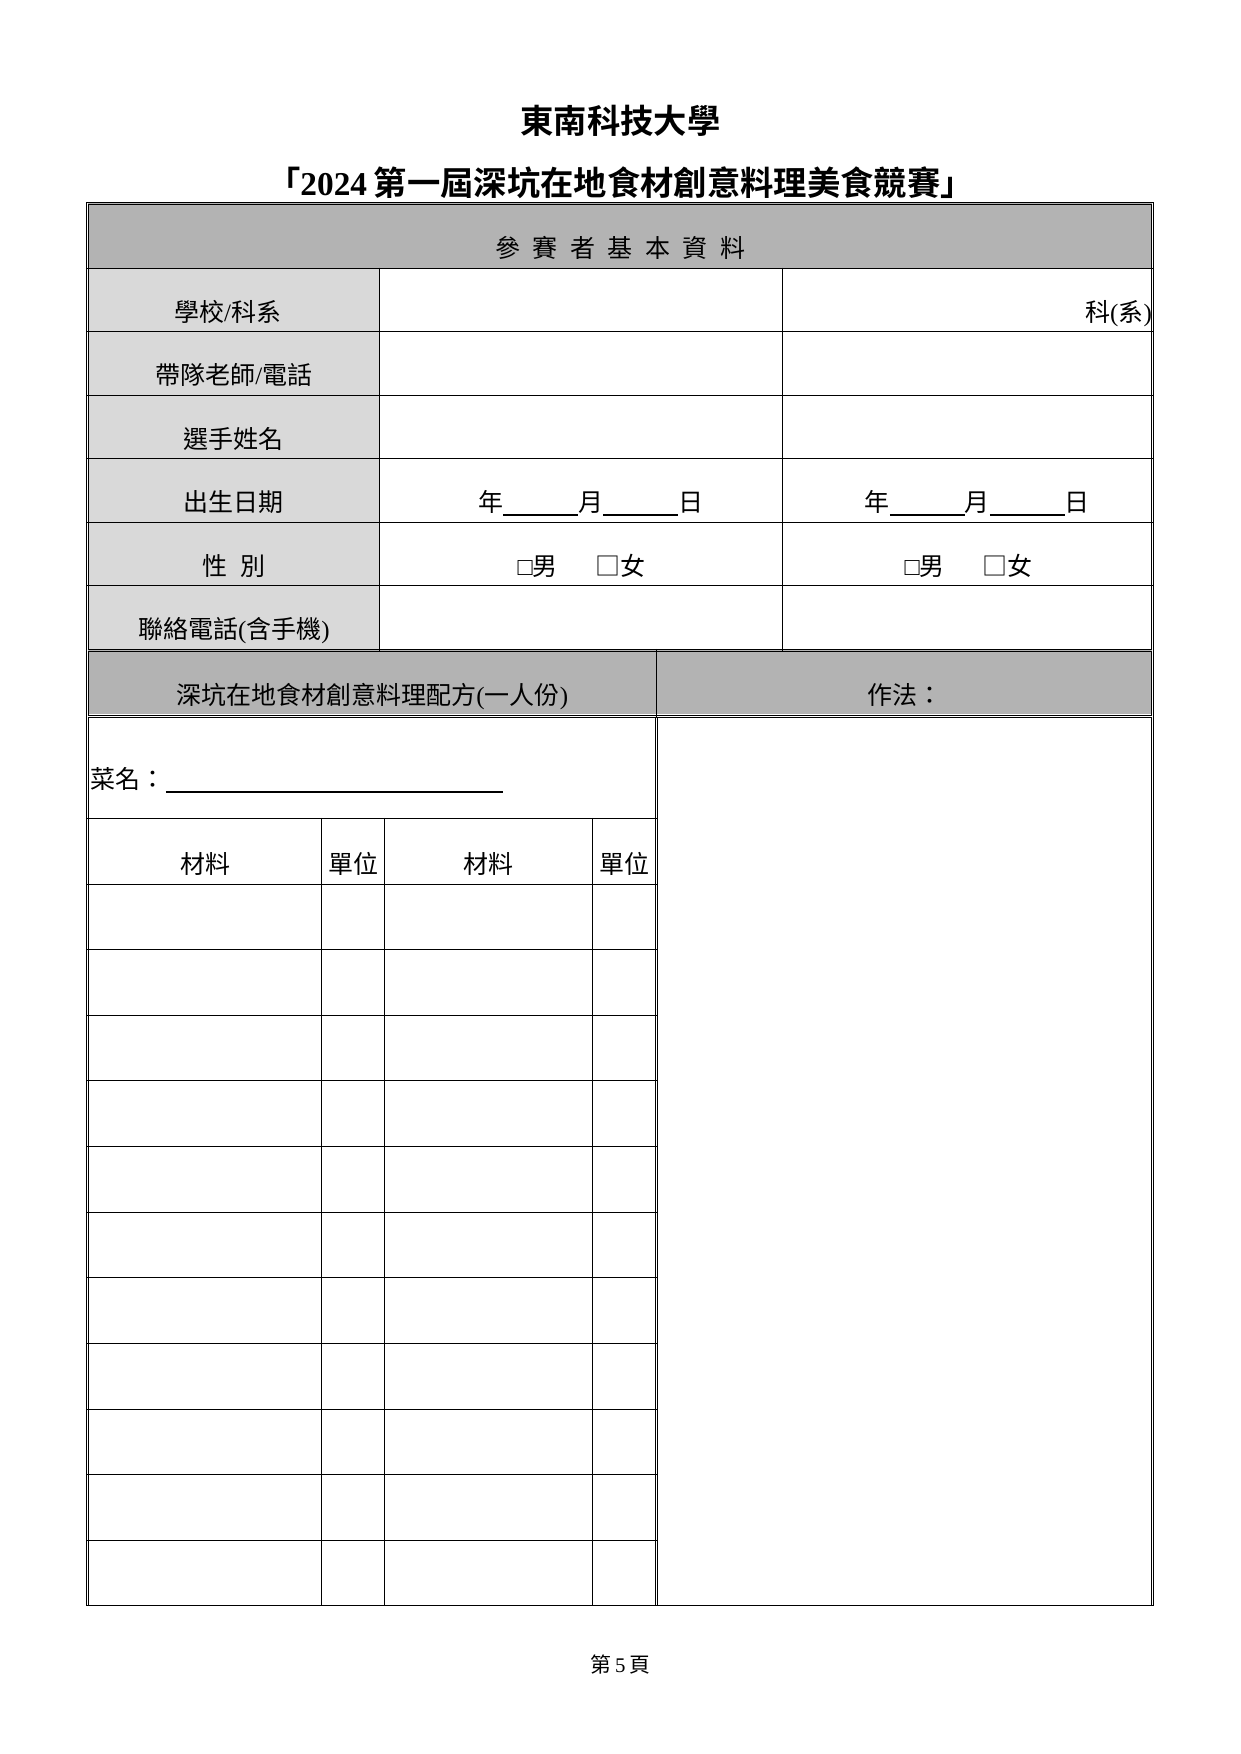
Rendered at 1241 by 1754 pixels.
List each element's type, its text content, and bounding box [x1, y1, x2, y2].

table_cell [89, 1278, 321, 1343]
table_cell 單位 [593, 819, 655, 883]
table_cell [322, 1016, 384, 1080]
table_cell [593, 1410, 655, 1474]
table_cell [385, 1147, 592, 1212]
table_cell [783, 332, 1151, 395]
table_cell [593, 1278, 655, 1343]
table_cell □男 □女 [380, 523, 782, 585]
table_cell [322, 885, 384, 949]
table_cell [593, 1344, 655, 1408]
table_cell 深坑在地食材創意料理配方(一人份) [89, 652, 656, 714]
table_cell [89, 1344, 321, 1408]
table_cell [593, 1147, 655, 1212]
table_cell 出生日期 [89, 459, 379, 522]
table_cell [380, 396, 782, 458]
table_cell [89, 1016, 321, 1080]
table_cell [322, 950, 384, 1015]
table_cell 材料 [89, 819, 321, 883]
table_cell [89, 1410, 321, 1474]
table_cell [380, 269, 782, 331]
table_cell [385, 950, 592, 1015]
table_cell [593, 1541, 655, 1605]
table_cell [593, 885, 655, 949]
table_cell 選手姓名 [89, 396, 379, 458]
table_cell [89, 1475, 321, 1540]
table_cell 性 別 [89, 523, 379, 585]
table_cell [322, 1213, 384, 1277]
table_cell 聯絡電話(含手機) [89, 586, 379, 649]
table_cell 單位 [322, 819, 384, 883]
table_cell [89, 1147, 321, 1212]
table_cell [322, 1344, 384, 1408]
table_cell 帶隊老師/電話 [89, 332, 379, 395]
table_cell 科(系) [783, 269, 1151, 331]
table_cell [385, 885, 592, 949]
table_cell [322, 1475, 384, 1540]
table_cell □男 □女 [783, 523, 1151, 585]
table_cell 作法： [657, 652, 1151, 714]
table_cell [593, 1475, 655, 1540]
table_header 參 賽 者 基 本 資 料 [89, 205, 1151, 268]
table_cell [385, 1213, 592, 1277]
table_cell [385, 1475, 592, 1540]
table_cell 菜名： [89, 718, 655, 818]
table_cell [658, 718, 1151, 1605]
table_cell [89, 1541, 321, 1605]
table_cell [385, 1410, 592, 1474]
table_cell 年 月 日 [783, 459, 1151, 522]
table_cell [89, 950, 321, 1015]
table_cell [385, 1278, 592, 1343]
table_cell [783, 396, 1151, 458]
table_cell [380, 332, 782, 395]
table_cell [380, 586, 782, 649]
table_cell [593, 1213, 655, 1277]
table_cell [593, 1016, 655, 1080]
table_cell [322, 1147, 384, 1212]
table_cell [593, 1081, 655, 1146]
table_cell [89, 1081, 321, 1146]
table_cell 年 月 日 [380, 459, 782, 522]
table_cell [385, 1541, 592, 1605]
text 「2024第一屆深坑在地食材創意料理美食競賽」 [112, 139, 1128, 202]
table_cell [322, 1410, 384, 1474]
table_cell 材料 [385, 819, 592, 883]
table_cell [593, 950, 655, 1015]
table_cell [385, 1344, 592, 1408]
table_cell [385, 1016, 592, 1080]
table_cell [89, 885, 321, 949]
table_cell [322, 1278, 384, 1343]
table_cell [322, 1541, 384, 1605]
table_cell [783, 586, 1151, 649]
table_cell [322, 1081, 384, 1146]
table_cell 學校/科系 [89, 269, 379, 331]
text 東南科技大學 [112, 77, 1128, 139]
table_cell [385, 1081, 592, 1146]
table_cell [89, 1213, 321, 1277]
